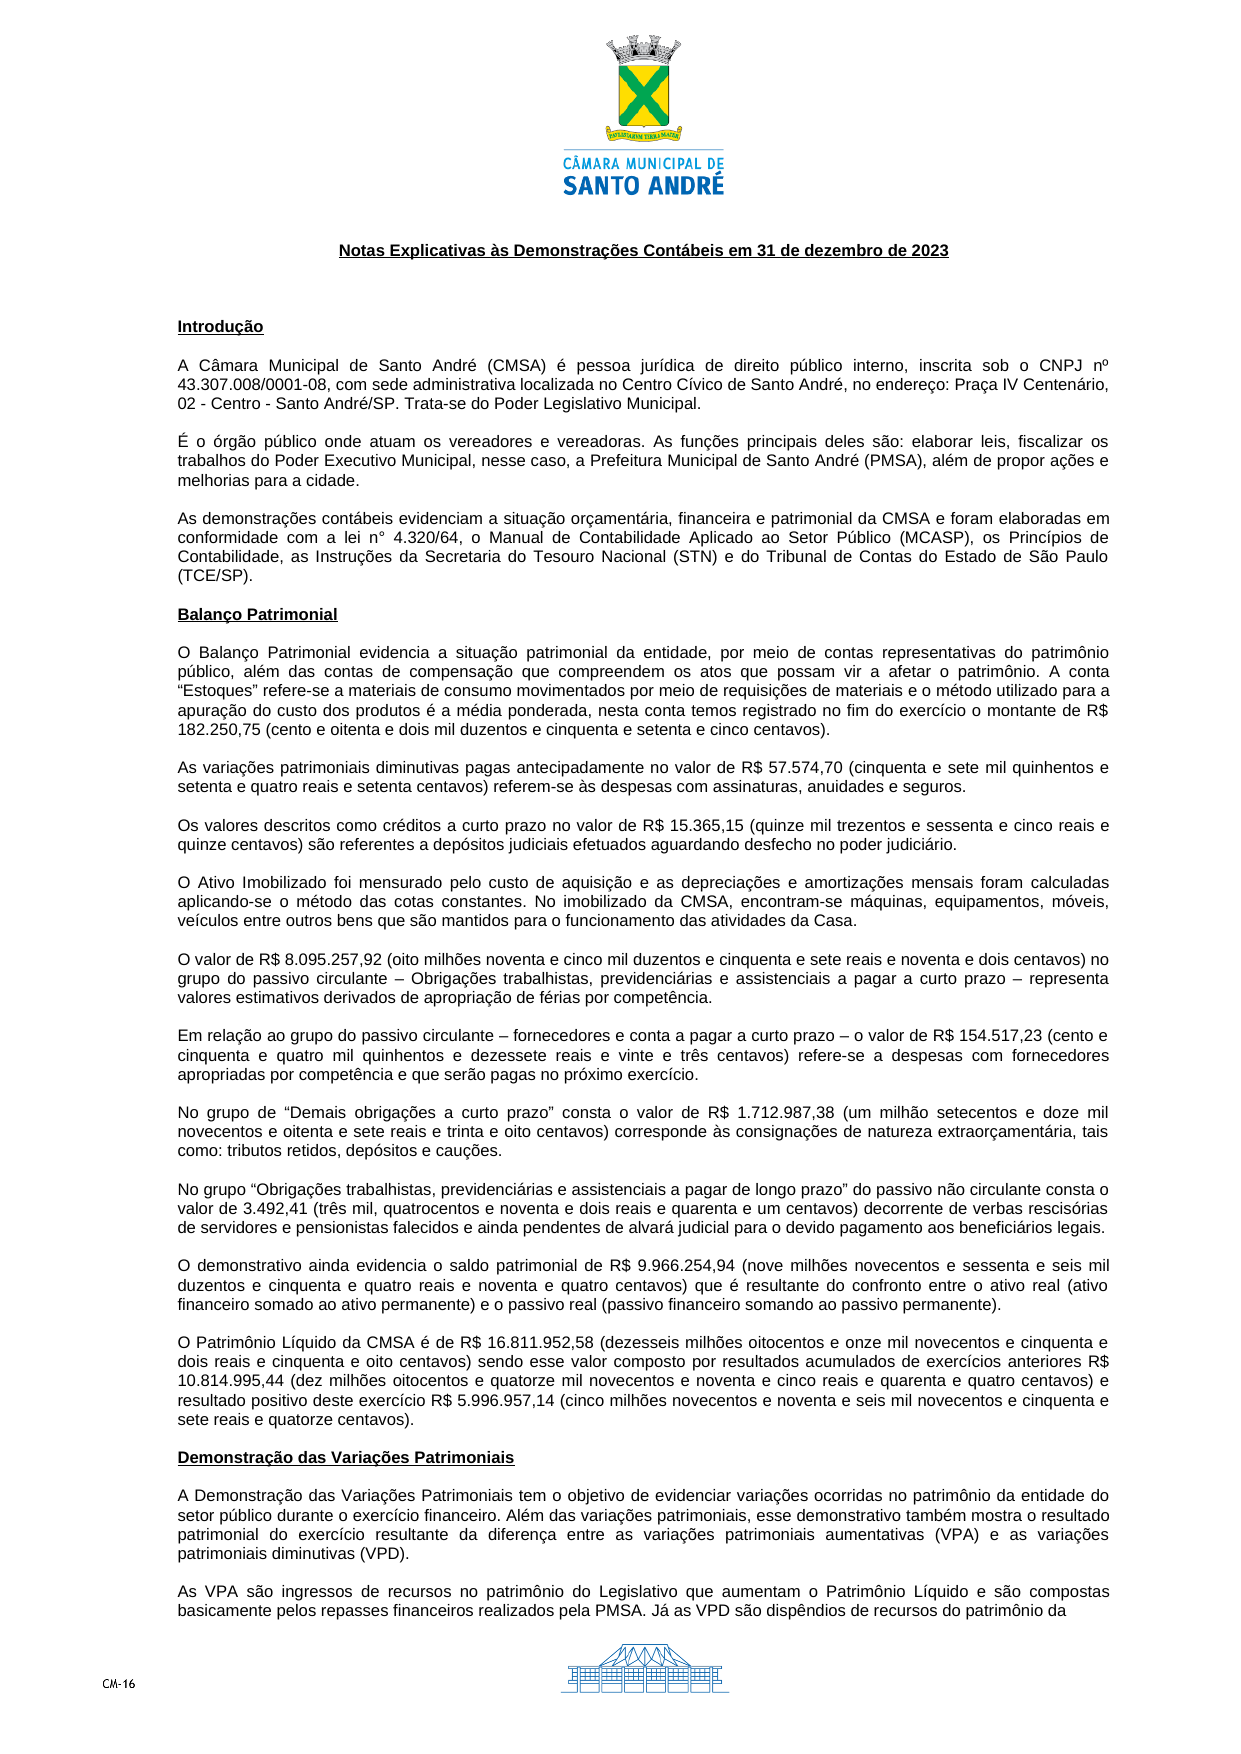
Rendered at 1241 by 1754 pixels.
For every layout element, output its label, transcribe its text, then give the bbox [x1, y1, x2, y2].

text Notas Explicativas às Demonstrações Contábeis em 31 de dezembro de 2023 [177, 240, 1110, 259]
text As variações patrimoniais diminutivas pagas antecipadamente no valor de R$ 57.574,70 (cinquenta e sete mil quinhentos e setenta e quatro reais e setenta centavos) referem-se às despesas com assinaturas, anuidades e seguros. [177, 758, 1110, 796]
text Demonstração das Variações Patrimoniais [177, 1448, 1110, 1467]
text As demonstrações contábeis evidenciam a situação orçamentária, financeira e patrimonial da CMSA e foram elaboradas em conformidade com a lei n° 4.320/64, o Manual de Contabilidade Aplicado ao Setor Público (MCASP), os Princípios de Contabilidade, as Instruções da Secretaria do Tesouro Nacional (STN) e do Tribunal de Contas do Estado de São Paulo (TCE/SP). [177, 509, 1110, 585]
text No grupo de “Demais obrigações a curto prazo” consta o valor de R$ 1.712.987,38 (um milhão setecentos e doze mil novecentos e oitenta e sete reais e trinta e oito centavos) corresponde às consignações de natureza extraorçamentária, tais como: tributos retidos, depósitos e cauções. [177, 1103, 1110, 1160]
text No grupo “Obrigações trabalhistas, previdenciárias e assistenciais a pagar de longo prazo” do passivo não circulante consta o valor de 3.492,41 (três mil, quatrocentos e noventa e dois reais e quarenta e um centavos) decorrente de verbas rescisórias de servidores e pensionistas falecidos e ainda pendentes de alvará judicial para o devido pagamento aos beneficiários legais. [177, 1179, 1110, 1237]
text A Câmara Municipal de Santo André (CMSA) é pessoa jurídica de direito público interno, inscrita sob o CNPJ nº 43.307.008/0001-08, com sede administrativa localizada no Centro Cívico de Santo André, no endereço: Praça IV Centenário, 02 - Centro - Santo André/SP. Trata-se do Poder Legislativo Municipal. [177, 355, 1110, 413]
text É o órgão público onde atuam os vereadores e vereadoras. As funções principais deles são: elaborar leis, fiscalizar os trabalhos do Poder Executivo Municipal, nesse caso, a Prefeitura Municipal de Santo André (PMSA), além de propor ações e melhorias para a cidade. [177, 432, 1110, 489]
text Balanço Patrimonial [177, 604, 1110, 624]
text O Ativo Imobilizado foi mensurado pelo custo de aquisição e as depreciações e amortizações mensais foram calculadas aplicando-se o método das cotas constantes. No imobilizado da CMSA, encontram-se máquinas, equipamentos, móveis, veículos entre outros bens que são mantidos para o funcionamento das atividades da Casa. [177, 873, 1110, 930]
text Introdução [177, 317, 1110, 336]
text O Balanço Patrimonial evidencia a situação patrimonial da entidade, por meio de contas representativas do patrimônio público, além das contas de compensação que compreendem os atos que possam vir a afetar o patrimônio. A conta “Estoques” refere-se a materiais de consumo movimentados por meio de requisições de materiais e o método utilizado para a apuração do custo dos produtos é a média ponderada, nesta conta temos registrado no fim do exercício o montante de R$ 182.250,75 (cento e oitenta e dois mil duzentos e cinquenta e setenta e cinco centavos). [177, 643, 1110, 739]
text Em relação ao grupo do passivo circulante – fornecedores e conta a pagar a curto prazo – o valor de R$ 154.517,23 (cento e cinquenta e quatro mil quinhentos e dezessete reais e vinte e três centavos) refere-se a despesas com fornecedores apropriadas por competência e que serão pagas no próximo exercício. [177, 1026, 1110, 1084]
text O valor de R$ 8.095.257,92 (oito milhões noventa e cinco mil duzentos e cinquenta e sete reais e noventa e dois centavos) no grupo do passivo circulante – Obrigações trabalhistas, previdenciárias e assistenciais a pagar a curto prazo – representa valores estimativos derivados de apropriação de férias por competência. [177, 949, 1110, 1007]
text A Demonstração das Variações Patrimoniais tem o objetivo de evidenciar variações ocorridas no patrimônio da entidade do setor público durante o exercício financeiro. Além das variações patrimoniais, esse demonstrativo também mostra o resultado patrimonial do exercício resultante da diferença entre as variações patrimoniais aumentativas (VPA) e as variações patrimoniais diminutivas (VPD). [177, 1486, 1110, 1563]
text As VPA são ingressos de recursos no patrimônio do Legislativo que aumentam o Patrimônio Líquido e são compostas basicamente pelos repasses financeiros realizados pela PMSA. Já as VPD são dispêndios de recursos do patrimônio da [177, 1582, 1110, 1620]
text O Patrimônio Líquido da CMSA é de R$ 16.811.952,58 (dezesseis milhões oitocentos e onze mil novecentos e cinquenta e dois reais e cinquenta e oito centavos) sendo esse valor composto por resultados acumulados de exercícios anteriores R$ 10.814.995,44 (dez milhões oitocentos e quatorze mil novecentos e noventa e cinco reais e quarenta e quatro centavos) e resultado positivo deste exercício R$ 5.996.957,14 (cinco milhões novecentos e noventa e seis mil novecentos e cinquenta e sete reais e quatorze centavos). [177, 1333, 1110, 1429]
text O demonstrativo ainda evidencia o saldo patrimonial de R$ 9.966.254,94 (nove milhões novecentos e sessenta e seis mil duzentos e cinquenta e quatro reais e noventa e quatro centavos) que é resultante do confronto entre o ativo real (ativo financeiro somado ao ativo permanente) e o passivo real (passivo financeiro somando ao passivo permanente). [177, 1256, 1110, 1314]
text Os valores descritos como créditos a curto prazo no valor de R$ 15.365,15 (quinze mil trezentos e sessenta e cinco reais e quinze centavos) são referentes a depósitos judiciais efetuados aguardando desfecho no poder judiciário. [177, 815, 1110, 854]
